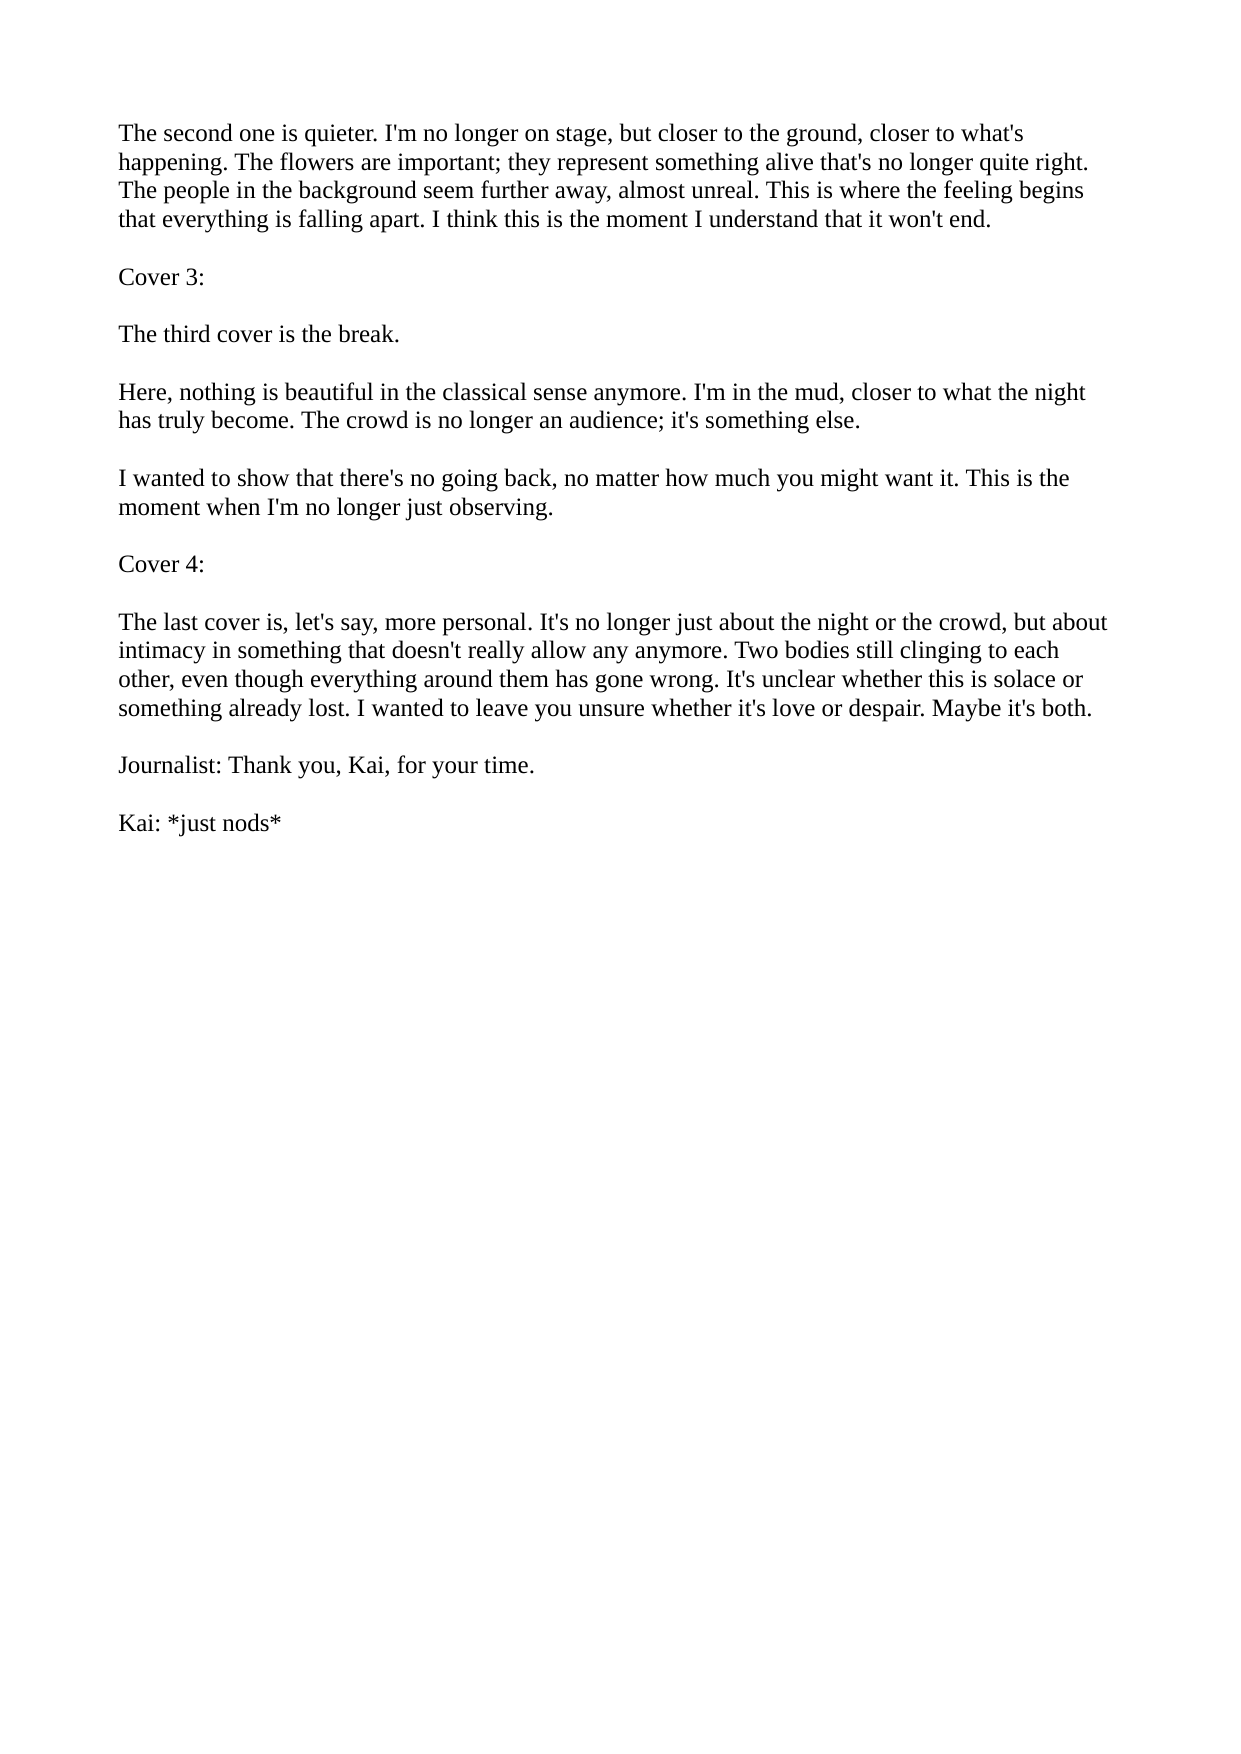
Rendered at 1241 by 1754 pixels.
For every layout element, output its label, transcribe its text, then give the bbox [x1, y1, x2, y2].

text Here, nothing is beautiful in the classical sense anymore. I'm in the mud, closer to what the night has truly become. The crowd is no longer an audience; it's something else. [118, 377, 1122, 434]
text The last cover is, let's say, more personal. It's no longer just about the night or the crowd, but about intimacy in something that doesn't really allow any anymore. Two bodies still clinging to each other, even though everything around them has gone wrong. It's unclear whether this is solace or something already lost. I wanted to leave you unsure whether it's love or despair. Maybe it's both. [118, 607, 1122, 722]
text Kai: *just nods* [118, 808, 1122, 837]
text I wanted to show that there's no going back, no matter how much you might want it. This is the moment when I'm no longer just observing. [118, 463, 1122, 521]
text The third cover is the break. [118, 319, 1122, 348]
text Journalist: Thank you, Kai, for your time. [118, 751, 1122, 779]
text The second one is quieter. I'm no longer on stage, but closer to the ground, closer to what's happening. The flowers are important; they represent something alive that's no longer quite right. The people in the background seem further away, almost unreal. This is where the feeling begins that everything is falling apart. I think this is the moment I understand that it won't end. [118, 118, 1122, 233]
text Cover 4: [118, 549, 1122, 578]
text Cover 3: [118, 262, 1122, 291]
